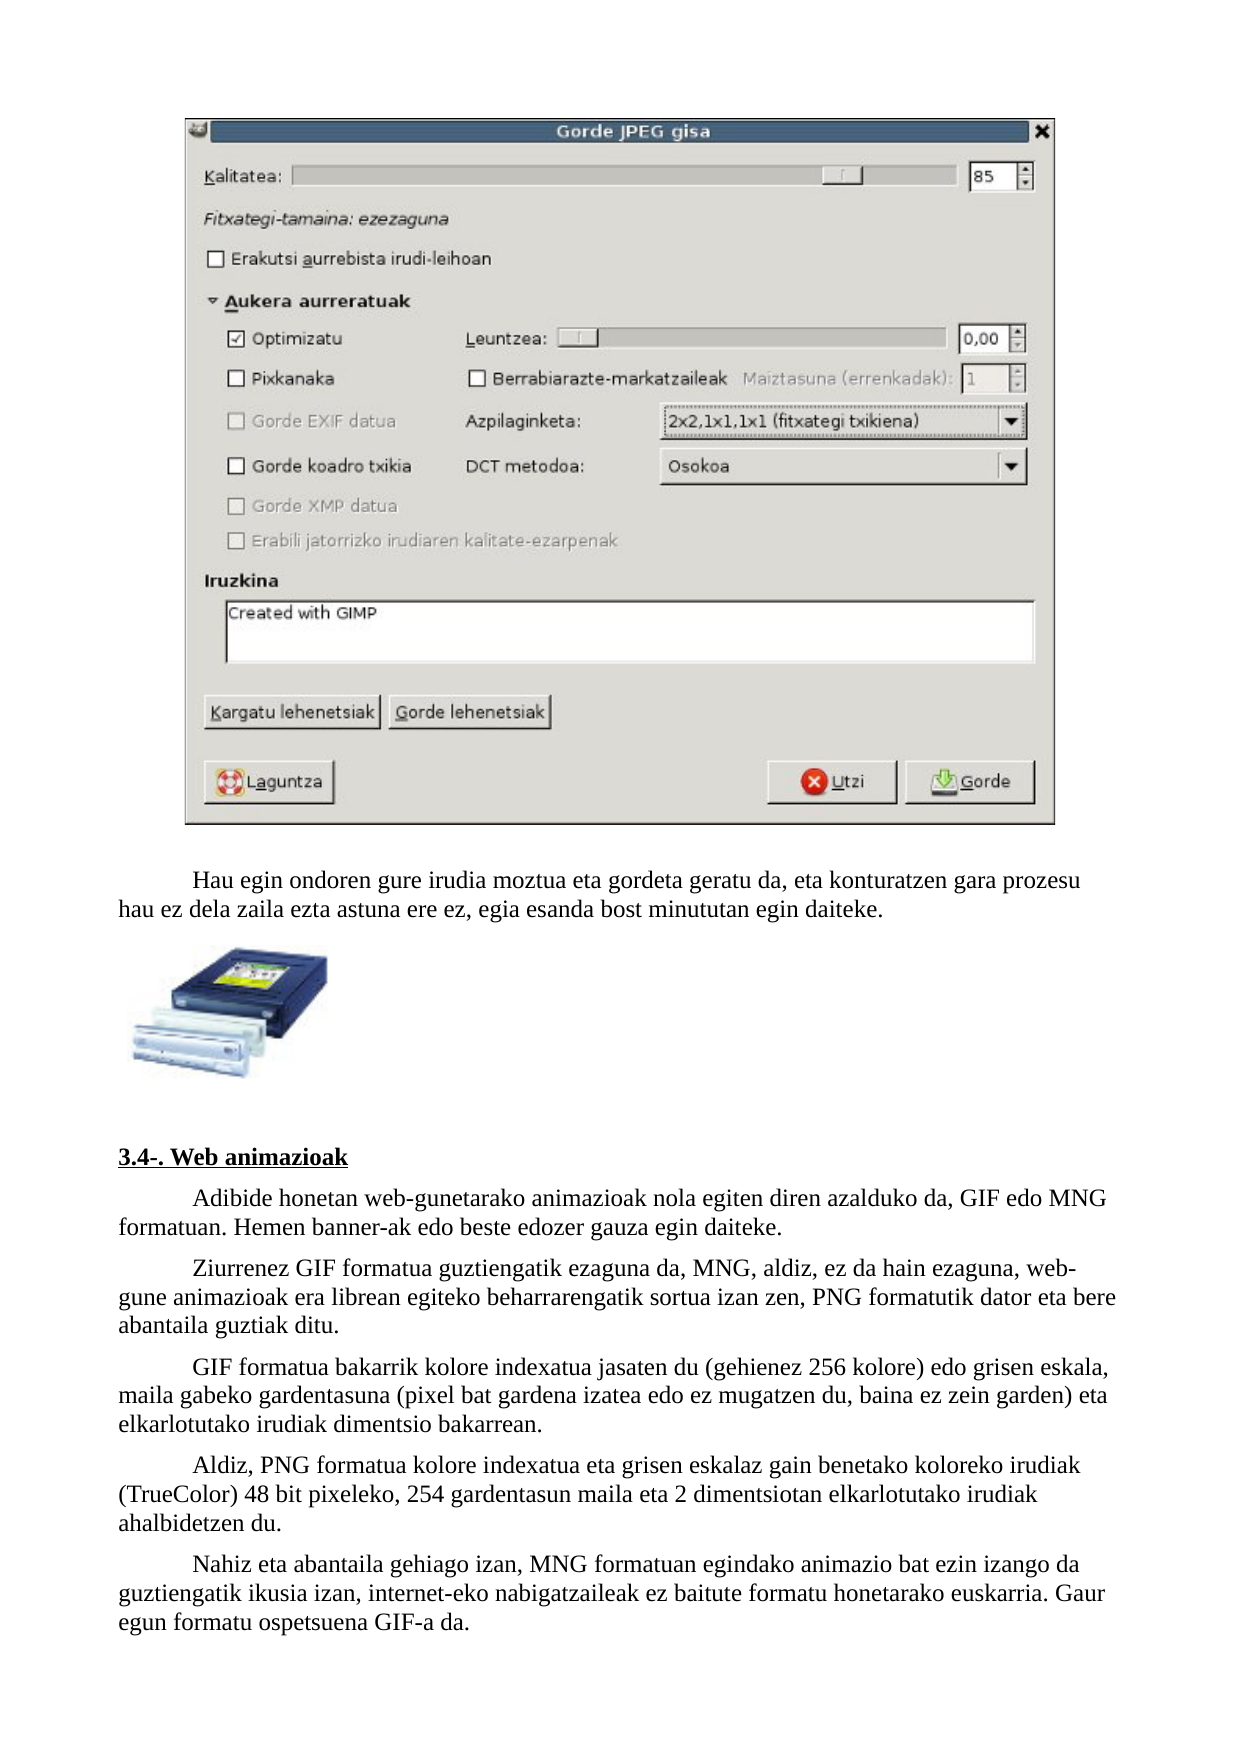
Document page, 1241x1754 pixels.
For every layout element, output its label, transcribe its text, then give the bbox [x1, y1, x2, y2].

text Nahiz eta abantaila gehiago izan, MNG formatuan egindako animazio bat ezin izango da guztiengatik ikusia izan, internet-eko nabigatzaileak ez baitute formatu honetarako euskarria. Gaur egun formatu ospetsuena GIF-a da. [118, 1549, 1122, 1636]
picture [126, 945, 335, 1081]
text 3.4-. Web animazioak [118, 1142, 1122, 1171]
text GIF formatua bakarrik kolore indexatua jasaten du (gehienez 256 kolore) edo grisen eskala, maila gabeko gardentasuna (pixel bat gardena izatea edo ez mugatzen du, baina ez zein garden) eta elkarlotutako irudiak dimentsio bakarrean. [118, 1352, 1122, 1438]
text Hau egin ondoren gure irudia moztua eta gordeta geratu da, eta konturatzen gara prozesu hau ez dela zaila ezta astuna ere ez, egia esanda bost minututan egin daiteke. [118, 866, 1122, 923]
picture [184, 118, 1056, 825]
text Aldiz, PNG formatua kolore indexatua eta grisen eskalaz gain benetako koloreko irudiak (TrueColor) 48 bit pixeleko, 254 gardentasun maila eta 2 dimentsiotan elkarlotutako irudiak ahalbidetzen du. [118, 1451, 1122, 1537]
text Ziurrenez GIF formatua guztiengatik ezaguna da, MNG, aldiz, ez da hain ezaguna, web-gune animazioak era librean egiteko beharrarengatik sortua izan zen, PNG formatutik dator eta bere abantaila guztiak ditu. [118, 1253, 1122, 1339]
text Adibide honetan web-gunetarako animazioak nola egiten diren azalduko da, GIF edo MNG formatuan. Hemen banner-ak edo beste edozer gauza egin daiteke. [118, 1183, 1122, 1241]
